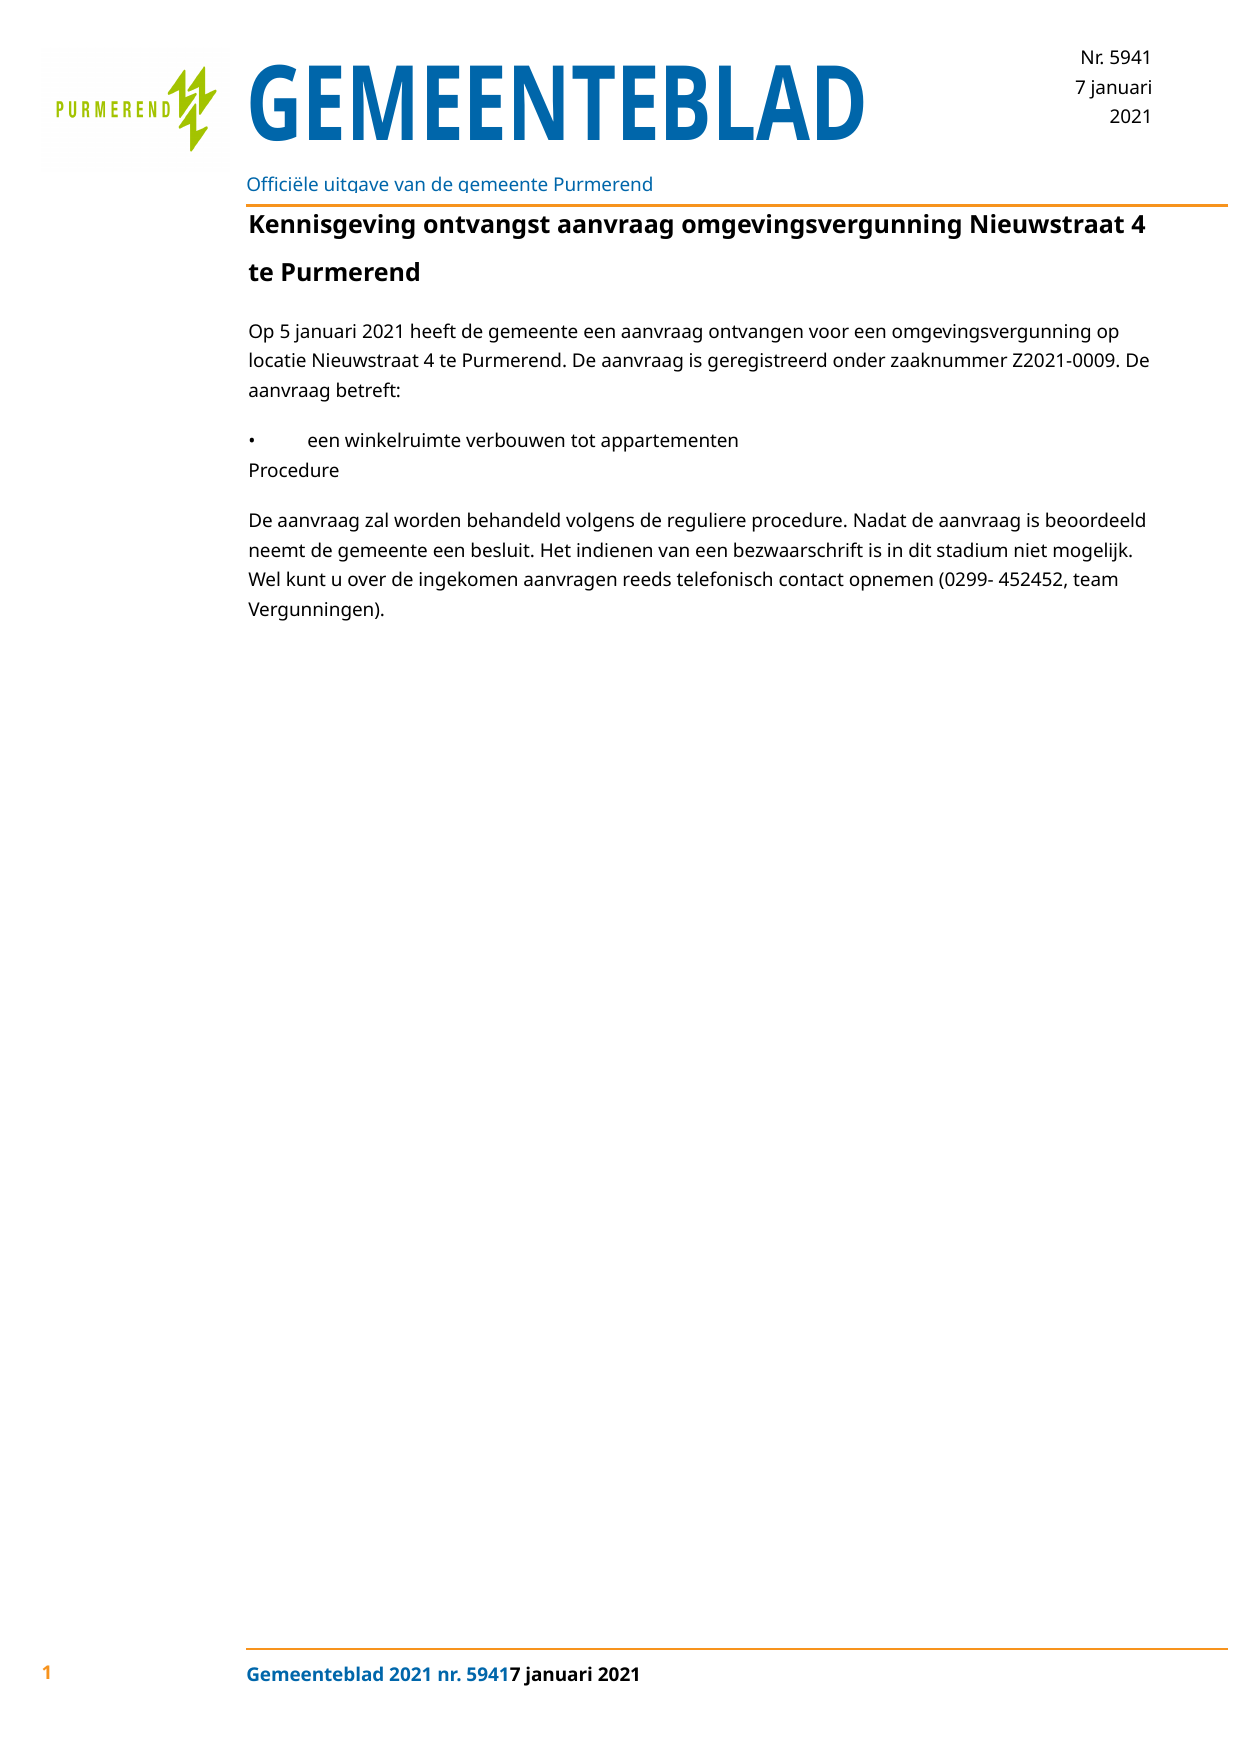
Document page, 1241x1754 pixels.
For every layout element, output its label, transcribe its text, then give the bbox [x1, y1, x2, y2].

text Kennisgeving ontvangst aanvraag omgevingsvergunning Nieuwstraat 4 te Purmerend [248, 207, 1152, 288]
text De aanvraag zal worden behandeld volgens de reguliere procedure. Nadat de aanvraag is beoordeeld neemt de gemeente een besluit. Het indienen van een bezwaarschrift is in dit stadium niet mogelijk. Wel kunt u over de ingekomen aanvragen reeds telefonisch contact opnemen (0299- 452452, team Vergunningen). [248, 507, 1152, 622]
text Op 5 januari 2021 heeft de gemeente een aanvraag ontvangen voor een omgevingsvergunning op locatie Nieuwstraat 4 te Purmerend. De aanvraag is geregistreerd onder zaaknummer Z2021-0009. De aanvraag betreft: [248, 318, 1152, 403]
text Procedure [248, 457, 1152, 483]
list een winkelruimte verbouwen tot appartementen [248, 427, 1152, 453]
picture [41, 47, 231, 172]
